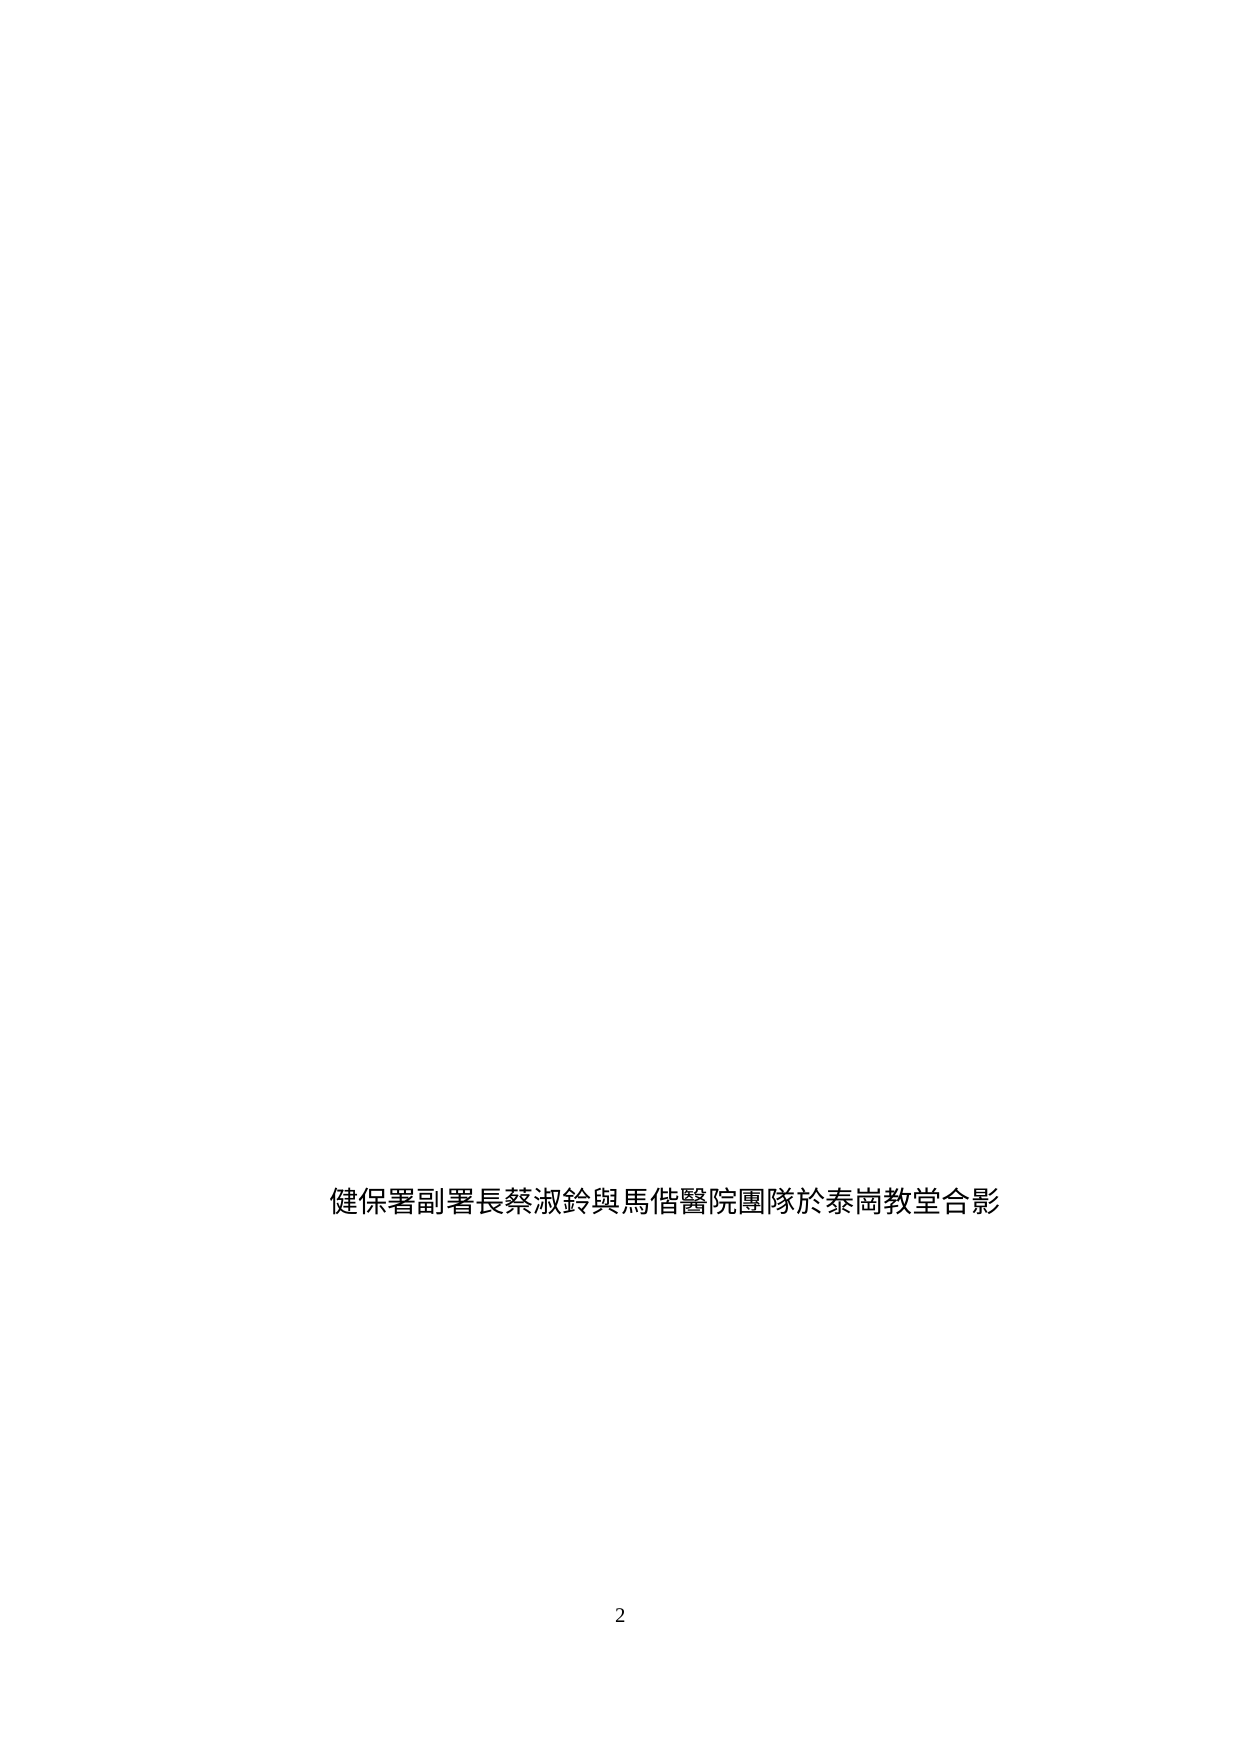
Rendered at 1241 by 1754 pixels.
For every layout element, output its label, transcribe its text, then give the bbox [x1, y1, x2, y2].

text 健保署副署長蔡淑鈴與馬偕醫院團隊於泰崗教堂合影 [133, 1158, 1122, 1221]
